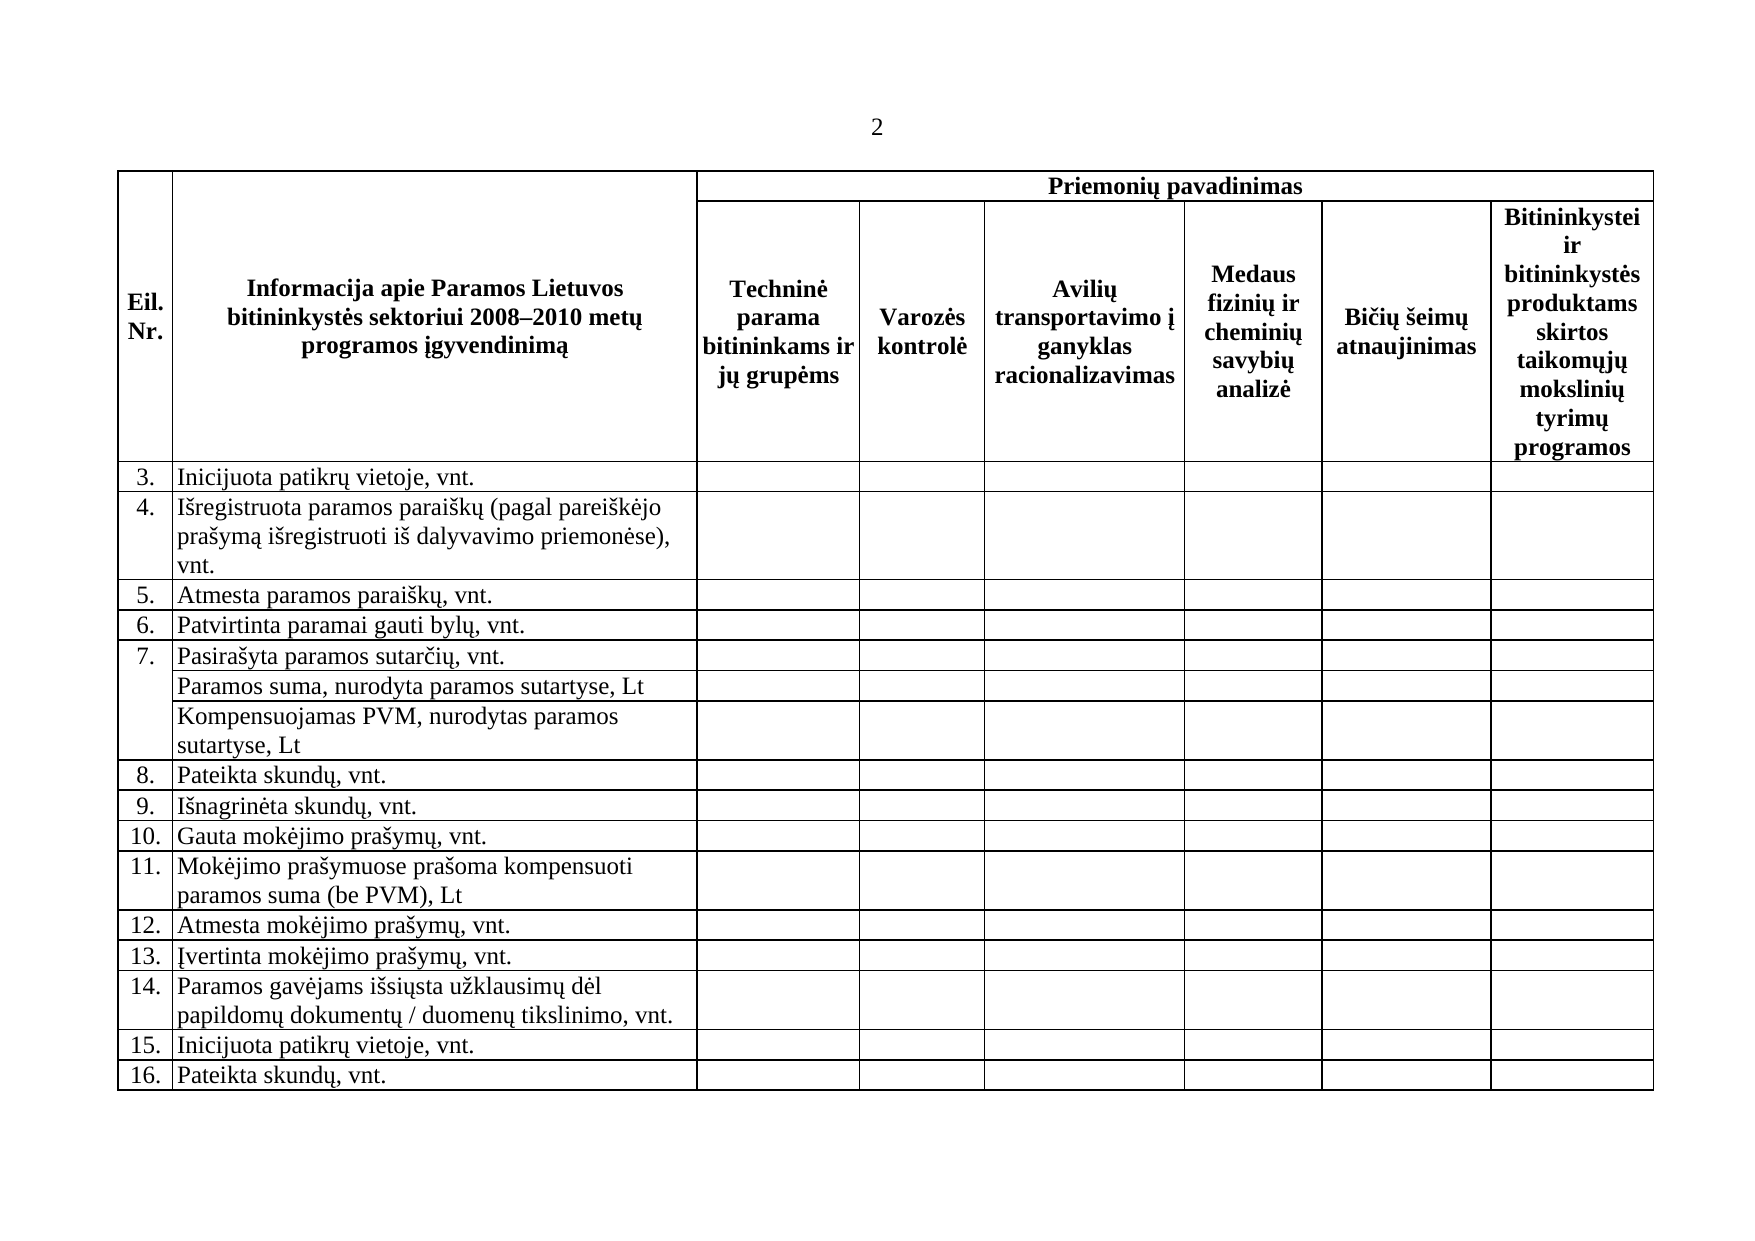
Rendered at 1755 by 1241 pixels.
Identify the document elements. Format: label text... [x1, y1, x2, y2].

table_cell 10. [119, 821, 172, 850]
table_header Priemonių pavadinimas [698, 172, 1653, 200]
table_cell [860, 1061, 984, 1089]
table_cell [1492, 641, 1653, 669]
table_cell [1185, 1061, 1321, 1089]
table_cell [860, 791, 984, 819]
table_cell Atmesta paramos paraiškų, vnt. [173, 580, 696, 609]
table_cell [1492, 911, 1653, 939]
table_cell 3. [119, 462, 172, 491]
table_cell Avilių transportavimo į ganyklas racionalizavimas [985, 202, 1184, 461]
table_cell [985, 911, 1184, 939]
table_header Eil. Nr. [119, 172, 172, 461]
table_cell [860, 641, 984, 669]
table_cell [860, 580, 984, 609]
table_cell [698, 671, 859, 700]
table_cell [860, 821, 984, 850]
table_cell [698, 852, 859, 909]
table_cell Paramos suma, nurodyta paramos sutartyse, Lt [173, 671, 696, 700]
table_cell [860, 462, 984, 491]
table_cell [1185, 702, 1321, 759]
table_cell [698, 492, 859, 579]
table_cell 15. [119, 1030, 172, 1059]
table_cell [985, 671, 1184, 700]
table_cell [985, 821, 1184, 850]
table_cell [1323, 641, 1490, 669]
table_cell Pateikta skundų, vnt. [173, 1061, 696, 1089]
table_cell [1492, 462, 1653, 491]
table_cell [860, 611, 984, 639]
table_cell [985, 971, 1184, 1029]
table_cell [1323, 761, 1490, 789]
table_cell [1323, 971, 1490, 1029]
table_cell [860, 852, 984, 909]
table_cell [985, 791, 1184, 819]
table_cell [698, 761, 859, 789]
table_cell [985, 941, 1184, 969]
table_cell [1323, 821, 1490, 850]
table_cell [1185, 580, 1321, 609]
table_cell [1492, 821, 1653, 850]
table_cell [1492, 852, 1653, 909]
table_cell [1492, 1030, 1653, 1059]
table_cell Varozės kontrolė [860, 202, 984, 461]
table_cell [698, 611, 859, 639]
table_cell [1492, 580, 1653, 609]
table_cell [1323, 791, 1490, 819]
table_cell [1492, 791, 1653, 819]
table_cell [985, 492, 1184, 579]
table_cell [698, 702, 859, 759]
table_cell [985, 852, 1184, 909]
table_cell [698, 462, 859, 491]
table_cell [1323, 1030, 1490, 1059]
table_cell Paramos gavėjams išsiųsta užklausimų dėl papildomų dokumentų / duomenų tikslinimo, vnt. [173, 971, 696, 1029]
table_cell [860, 941, 984, 969]
table_cell [860, 761, 984, 789]
table_cell [1185, 852, 1321, 909]
table_cell [1492, 941, 1653, 969]
table_cell [698, 580, 859, 609]
table_cell [985, 761, 1184, 789]
table_cell 16. [119, 1061, 172, 1089]
table_cell Atmesta mokėjimo prašymų, vnt. [173, 911, 696, 939]
table_cell [1185, 911, 1321, 939]
table_cell [1323, 492, 1490, 579]
table_cell [698, 1030, 859, 1059]
table_cell Bičių šeimų atnaujinimas [1323, 202, 1490, 461]
table_cell [1185, 671, 1321, 700]
table_cell [1185, 611, 1321, 639]
table_cell [985, 702, 1184, 759]
table_cell Inicijuota patikrų vietoje, vnt. [173, 462, 696, 491]
table_cell Bitininkystei ir bitininkystės produktams skirtos taikomųjų mokslinių tyrimų programos [1492, 202, 1653, 461]
table_cell [985, 611, 1184, 639]
table_cell Įvertinta mokėjimo prašymų, vnt. [173, 941, 696, 969]
table_cell Išnagrinėta skundų, vnt. [173, 791, 696, 819]
table_cell [1185, 941, 1321, 969]
table_cell 13. [119, 941, 172, 969]
table_cell [1323, 671, 1490, 700]
table_cell 6. [119, 611, 172, 639]
table_cell Mokėjimo prašymuose prašoma kompensuoti paramos suma (be PVM), Lt [173, 852, 696, 909]
table_cell Išregistruota paramos paraiškų (pagal pareiškėjo prašymą išregistruoti iš dalyvavimo priemonėse), vnt. [173, 492, 696, 579]
table_cell [1323, 852, 1490, 909]
table_cell [985, 1030, 1184, 1059]
table_cell [985, 1061, 1184, 1089]
table_cell Techninė parama bitininkams ir jų grupėms [698, 202, 859, 461]
table_cell 9. [119, 791, 172, 819]
table_cell [1492, 971, 1653, 1029]
table_cell [119, 670, 172, 700]
table_cell Pasirašyta paramos sutarčių, vnt. [173, 641, 696, 669]
table_cell [1492, 611, 1653, 639]
table_cell [1323, 611, 1490, 639]
table_cell [698, 791, 859, 819]
table_cell [1492, 761, 1653, 789]
table_cell [1492, 1061, 1653, 1089]
table_cell [860, 702, 984, 759]
table_cell [1185, 971, 1321, 1029]
table_cell [860, 671, 984, 700]
table_cell [1185, 462, 1321, 491]
table_cell [985, 580, 1184, 609]
table_cell [698, 821, 859, 850]
table_cell [860, 492, 984, 579]
table_cell Kompensuojamas PVM, nurodytas paramos sutartyse, Lt [173, 702, 696, 759]
table_cell [698, 971, 859, 1029]
table_cell [985, 462, 1184, 491]
table_cell 11. [119, 852, 172, 909]
table_cell 8. [119, 761, 172, 789]
table_cell [698, 1061, 859, 1089]
table_cell [1492, 671, 1653, 700]
table_cell 12. [119, 911, 172, 939]
table_cell [860, 911, 984, 939]
table_cell 5. [119, 580, 172, 609]
table_cell [1185, 641, 1321, 669]
table_cell [860, 971, 984, 1029]
table_cell Pateikta skundų, vnt. [173, 761, 696, 789]
table_cell [119, 700, 172, 759]
table_cell [698, 641, 859, 669]
table_cell [698, 911, 859, 939]
table_cell [1492, 492, 1653, 579]
table_cell [1323, 462, 1490, 491]
table_cell [1323, 580, 1490, 609]
table_cell [698, 941, 859, 969]
table_cell [1323, 911, 1490, 939]
table_cell [1185, 492, 1321, 579]
table_cell [1185, 821, 1321, 850]
table_cell [1185, 1030, 1321, 1059]
table_cell [1185, 791, 1321, 819]
table_cell [1492, 702, 1653, 759]
table_header Informacija apie Paramos Lietuvos bitininkystės sektoriui 2008–2010 metų programos įgyvendinimą [173, 172, 696, 461]
table_cell 14. [119, 971, 172, 1029]
table_cell [1323, 941, 1490, 969]
table_cell Medaus fizinių ir cheminių savybių analizė [1185, 202, 1321, 461]
table_cell 4. [119, 492, 172, 579]
table_cell Patvirtinta paramai gauti bylų, vnt. [173, 611, 696, 639]
table_cell [985, 641, 1184, 669]
table_cell [1323, 702, 1490, 759]
table_cell [1185, 761, 1321, 789]
table_cell [1323, 1061, 1490, 1089]
table_cell 7. [119, 641, 172, 669]
table_cell Inicijuota patikrų vietoje, vnt. [173, 1030, 696, 1059]
table_cell [860, 1030, 984, 1059]
table_cell Gauta mokėjimo prašymų, vnt. [173, 821, 696, 850]
